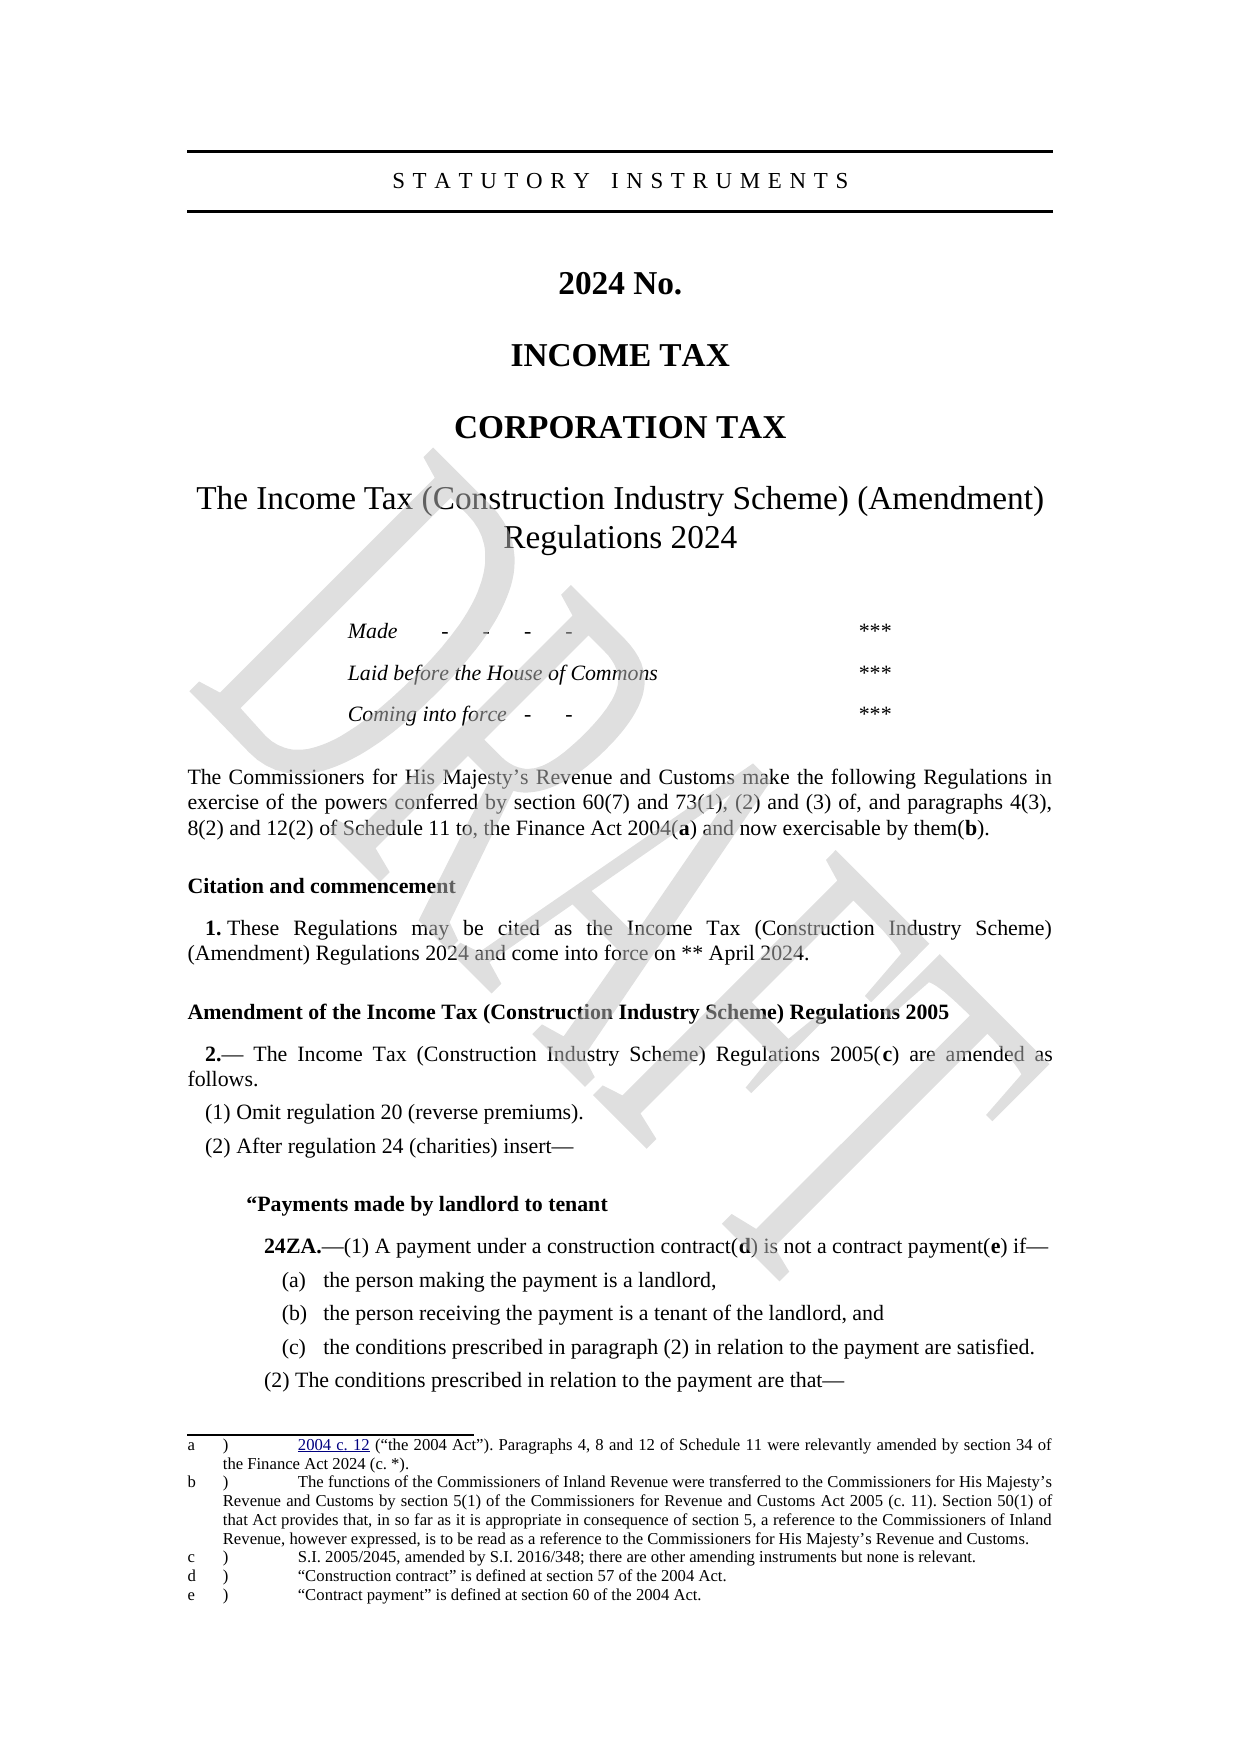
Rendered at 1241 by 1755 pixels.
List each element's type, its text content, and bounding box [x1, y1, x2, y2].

text Coming into force - - *** [401, 701, 486, 727]
text Coming into force - - *** [348, 701, 386, 727]
text Amendment of the Income Tax (Construction Industry Scheme) Regulations 2005 [187, 999, 589, 1024]
text Coming into force - - *** [627, 701, 893, 727]
text “Payments made by landlord to tenant [246, 1191, 793, 1217]
list After regulation 24 (charities) insert— [187, 1133, 851, 1158]
list These Regulations may be cited as the Income Tax (Construction Industry Scheme) (Amendment) Regulations 2024 and come into force on ** April 2024. [490, 915, 619, 965]
text ) “Contract payment” is defined at section 60 of the 2004 Act. [187, 1585, 1053, 1604]
text Laid before the House of Commons *** [640, 659, 893, 685]
text [806, 1191, 1053, 1217]
list [899, 1099, 1053, 1124]
text 24ZA.—(1) A payment under a construction contract() is not a contract payment() if— [775, 1233, 1053, 1258]
list — The Income Tax (Construction Industry Scheme) Regulations 2005() are amended as follows. [932, 1041, 1020, 1091]
text Amendment of the Income Tax (Construction Industry Scheme) Regulations 2005 [607, 999, 717, 1024]
list These Regulations may be cited as the Income Tax (Construction Industry Scheme) (Amendment) Regulations 2024 and come into force on ** April 2024. [647, 915, 801, 965]
text Coming into force - - *** [498, 701, 610, 727]
text Made - - - - *** [482, 618, 569, 643]
text Citation and commencement [593, 873, 676, 898]
text The Commissioners for His Majesty’s Revenue and Customs make the following Regulations in exercise of the powers conferred by section 60(7) and 73(1), (2) and (3) of, and paragraphs 4(3), 8(2) and 12(2) of Schedule 11 to, the Finance Act 2004() and now exercisable by them(). [187, 764, 423, 840]
text Citation and commencement [187, 873, 442, 898]
text Citation and commencement [860, 873, 1053, 898]
text STATUTORY INSTRUMENTS [187, 153, 1053, 210]
text (2) The conditions prescribed in relation to the payment are that— [246, 1367, 1053, 1393]
text ) The functions of the Commissioners of Inland Revenue were transferred to the Commissioners for His Majesty’s Revenue and Customs by section 5(1) of the Commissioners for Revenue and Customs Act 2005 (c. 11). Section 50(1) of that Act provides that, in so far as it is appropriate in consequence of section 5, a reference to the Commissioners of Inland Revenue, however expressed, is to be read as a reference to the Commissioners for His Majesty’s Revenue and Customs. [187, 1473, 1053, 1548]
text 24ZA.—(1) A payment under a construction contract() is not a contract payment() if— [246, 1233, 755, 1258]
text ) “Construction contract” is defined at section 57 of the 2004 Act. [187, 1567, 1053, 1585]
list — The Income Tax (Construction Industry Scheme) Regulations 2005() are amended as follows. [187, 1041, 675, 1091]
text CORPORATION TAX [187, 407, 1053, 445]
list — The Income Tax (Construction Industry Scheme) Regulations 2005() are amended as follows. [664, 1041, 766, 1091]
title The Income Tax (Construction Industry Scheme) (Amendment) Regulations 2024 [187, 478, 433, 555]
list [641, 1099, 885, 1124]
title The Income Tax (Construction Industry Scheme) (Amendment) Regulations 2024 [465, 478, 1053, 555]
text (a) the person making the payment is a landlord, [282, 1267, 1053, 1292]
text Made - - - - *** [348, 618, 463, 643]
text (b) the person receiving the payment is a tenant of the landlord, and [282, 1300, 1053, 1326]
list — The Income Tax (Construction Industry Scheme) Regulations 2005() are amended as follows. [755, 1041, 943, 1091]
text Amendment of the Income Tax (Construction Industry Scheme) Regulations 2005 [986, 999, 1053, 1024]
text Income tax [187, 335, 1053, 373]
list Omit regulation 20 (reverse premiums). [187, 1099, 620, 1124]
text 2024 No. [187, 263, 1053, 302]
text Laid before the House of Commons *** [446, 659, 528, 685]
text The Commissioners for His Majesty’s Revenue and Customs make the following Regulations in exercise of the powers conferred by section 60(7) and 73(1), (2) and (3) of, and paragraphs 4(3), 8(2) and 12(2) of Schedule 11 to, the Finance Act 2004() and now exercisable by them(). [732, 764, 1053, 840]
list These Regulations may be cited as the Income Tax (Construction Industry Scheme) (Amendment) Regulations 2024 and come into force on ** April 2024. [902, 915, 1053, 965]
text (c) the conditions prescribed in paragraph (2) in relation to the payment are satisfied. [282, 1334, 1053, 1359]
text ) 2004 c. 12 (“the 2004 Act”). Paragraphs 4, 8 and 12 of Schedule 11 were relevantly amended by section 34 of the Finance Act 2024 (c. *). [187, 1435, 1053, 1473]
list ) S.I. 2005/2045, amended by S.I. 2016/348; there are other amending instruments but none is relevant. [187, 1548, 1053, 1567]
title The Income Tax (Construction Industry Scheme) (Amendment) Regulations 2024 [395, 499, 485, 555]
text Made - - - - *** [605, 618, 893, 643]
list These Regulations may be cited as the Income Tax (Construction Industry Scheme) (Amendment) Regulations 2024 and come into force on ** April 2024. [187, 915, 462, 965]
list [865, 1133, 1053, 1158]
text The Commissioners for His Majesty’s Revenue and Customs make the following Regulations in exercise of the powers conferred by section 60(7) and 73(1), (2) and (3) of, and paragraphs 4(3), 8(2) and 12(2) of Schedule 11 to, the Finance Act 2004() and now exercisable by them(). [385, 764, 489, 840]
text Amendment of the Income Tax (Construction Industry Scheme) Regulations 2005 [753, 999, 969, 1024]
text Laid before the House of Commons *** [348, 659, 430, 685]
list These Regulations may be cited as the Income Tax (Construction Industry Scheme) (Amendment) Regulations 2024 and come into force on ** April 2024. [790, 915, 900, 965]
text The Commissioners for His Majesty’s Revenue and Customs make the following Regulations in exercise of the powers conferred by section 60(7) and 73(1), (2) and (3) of, and paragraphs 4(3), 8(2) and 12(2) of Schedule 11 to, the Finance Act 2004() and now exercisable by them(). [490, 764, 750, 840]
text Laid before the House of Commons *** [540, 659, 617, 685]
text Citation and commencement [693, 873, 836, 898]
text Citation and commencement [462, 873, 592, 898]
